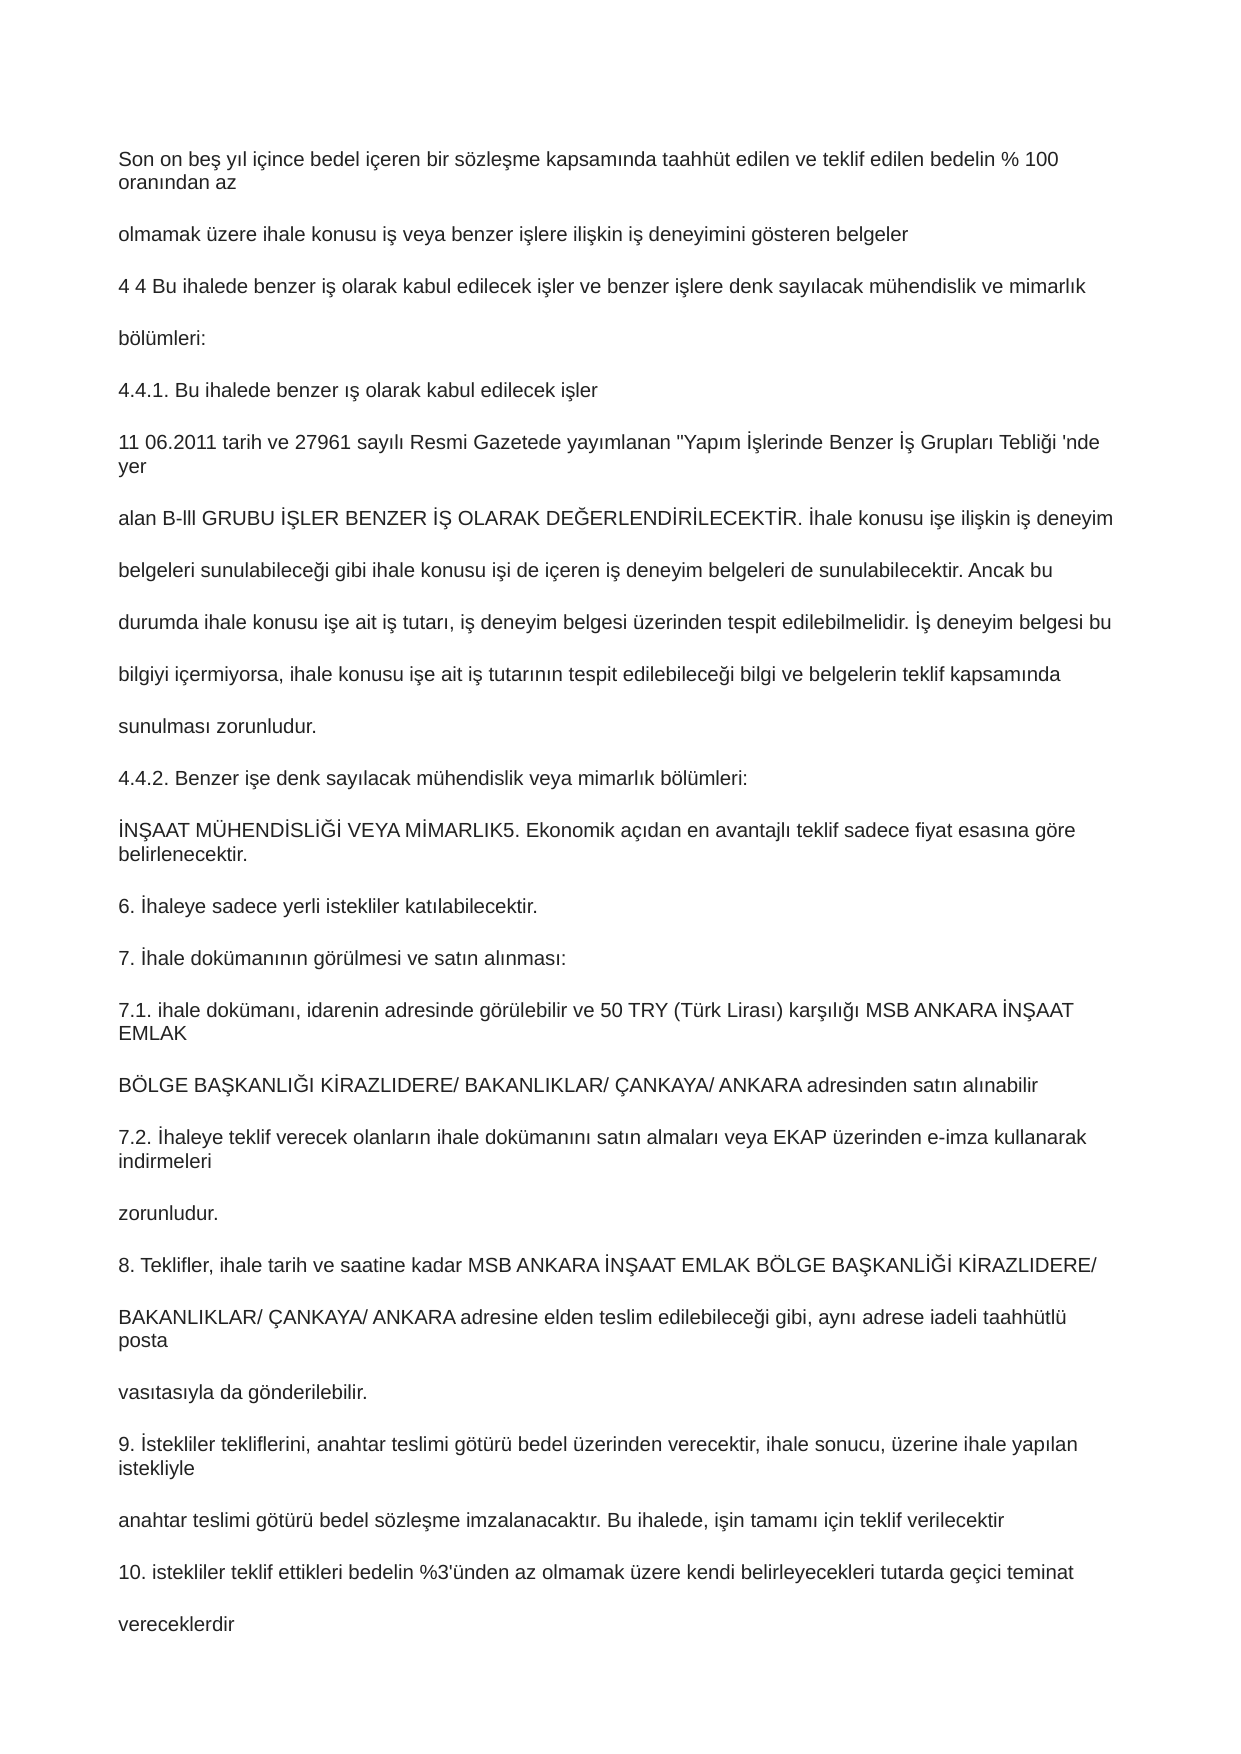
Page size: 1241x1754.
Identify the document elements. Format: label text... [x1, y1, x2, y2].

text Son on beş yıl içince bedel içeren bir sözleşme kapsamında taahhüt edilen ve teklif edilen bedelin % 100 oranından az olmamak üzere ihale konusu iş veya benzer işlere ilişkin iş deneyimini gösteren belgeler 4 4 Bu ihalede benzer iş olarak kabul edilecek işler ve benzer işlere denk sayılacak mühendislik ve mimarlık bölümleri: 4.4.1. Bu ihalede benzer ış olarak kabul edilecek işler 11 06.2011 tarih ve 27961 sayılı Resmi Gazetede yayımlanan "Yapım İşlerinde Benzer İş Grupları Tebliği 'nde yer alan B-lll GRUBU İŞLER BENZER İŞ OLARAK DEĞERLENDİRİLECEKTİR. İhale konusu işe ilişkin iş deneyim belgeleri sunulabileceği gibi ihale konusu işi de içeren iş deneyim belgeleri de sunulabilecektir. Ancak bu durumda ihale konusu işe ait iş tutarı, iş deneyim belgesi üzerinden tespit edilebilmelidir. İş deneyim belgesi bu bilgiyi içermiyorsa, ihale konusu işe ait iş tutarının tespit edilebileceği bilgi ve belgelerin teklif kapsamında sunulması zorunludur. 4.4.2. Benzer işe denk sayılacak mühendislik veya mimarlık bölümleri: İNŞAAT MÜHENDİSLİĞİ VEYA MİMARLIK5. Ekonomik açıdan en avantajlı teklif sadece fiyat esasına göre belirlenecektir. 6. İhaleye sadece yerli istekliler katılabilecektir. 7. İhale dokümanının görülmesi ve satın alınması: 7.1. ihale dokümanı, idarenin adresinde görülebilir ve 50 TRY (Türk Lirası) karşılığı MSB ANKARA İNŞAAT EMLAK BÖLGE BAŞKANLIĞI KİRAZLIDERE/ BAKANLIKLAR/ ÇANKAYA/ ANKARA adresinden satın alınabilir 7.2. İhaleye teklif verecek olanların ihale dokümanını satın almaları veya EKAP üzerinden e-imza kullanarak indirmeleri zorunludur. 8. Teklifler, ihale tarih ve saatine kadar MSB ANKARA İNŞAAT EMLAK BÖLGE BAŞKANLİĞİ KİRAZLIDERE/ BAKANLIKLAR/ ÇANKAYA/ ANKARA adresine elden teslim edilebileceği gibi, aynı adrese iadeli taahhütlü posta vasıtasıyla da gönderilebilir. 9. İstekliler tekliflerini, anahtar teslimi götürü bedel üzerinden verecektir, ihale sonucu, üzerine ihale yapılan istekliyle anahtar teslimi götürü bedel sözleşme imzalanacaktır. Bu ihalede, işin tamamı için teklif verilecektir 10. istekliler teklif ettikleri bedelin %3'ünden az olmamak üzere kendi belirleyecekleri tutarda geçici teminat vereceklerdir [118, 118, 1122, 1636]
